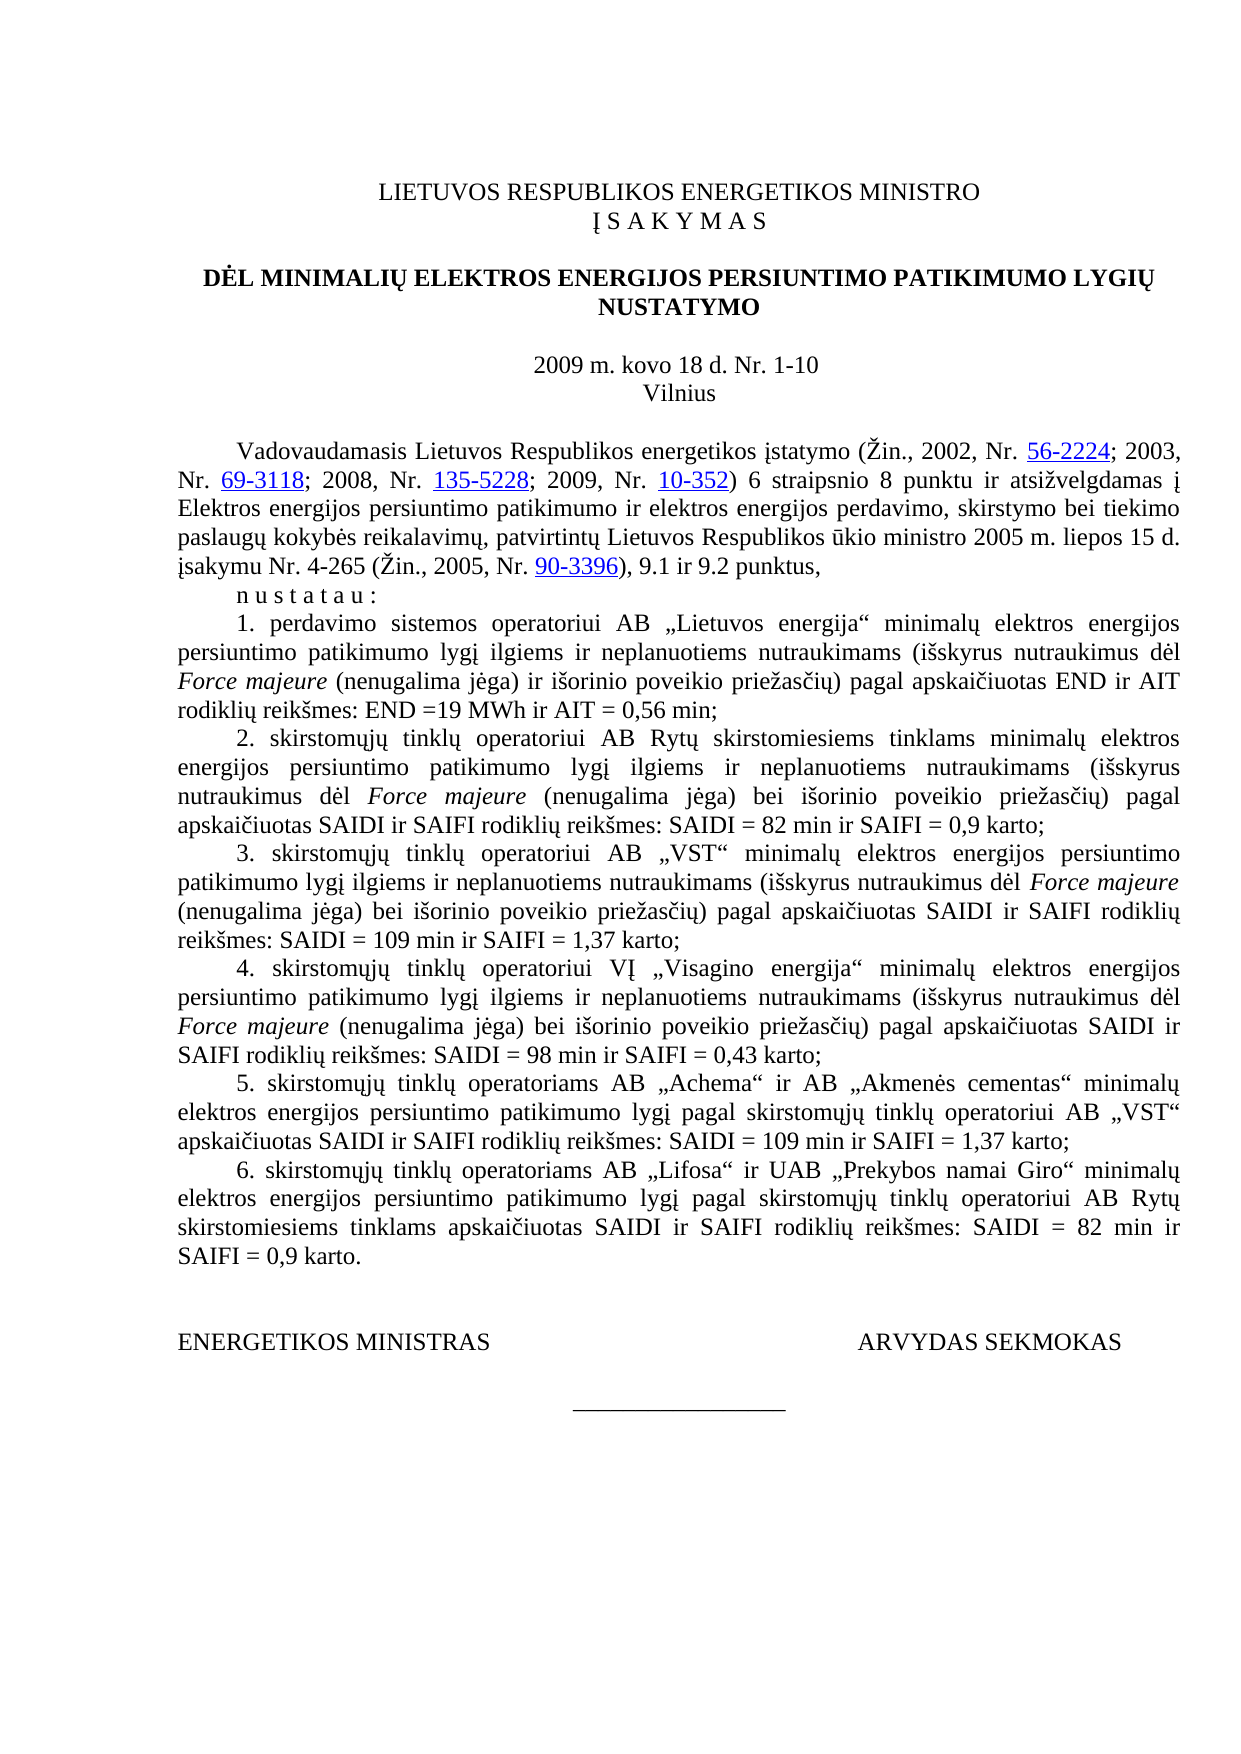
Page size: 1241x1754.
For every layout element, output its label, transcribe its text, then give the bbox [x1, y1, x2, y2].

text DĖL MINIMALIŲ ELEKTROS ENERGIJOS PERSIUNTIMO PATIKIMUMO LYGIŲ NUSTATYMO [177, 263, 1181, 321]
text 2009 m. kovo 18 d. Nr. 1-10 [177, 350, 1181, 378]
text _________________ [177, 1385, 1181, 1413]
text ĮSAKYMAS [177, 206, 1181, 235]
text Vilnius [177, 378, 1181, 407]
text 6. skirstomųjų tinklų operatoriams AB „Lifosa“ ir UAB „Prekybos namai Giro“ minimalų elektros energijos persiuntimo patikimumo lygį pagal skirstomųjų tinklų operatoriui AB Rytų skirstomiesiems tinklams apskaičiuotas SAIDI ir SAIFI rodiklių reikšmes: SAIDI = 82 min ir SAIFI = 0,9 karto. [177, 1155, 1181, 1270]
text 3. skirstomųjų tinklų operatoriui AB „VST“ minimalų elektros energijos persiuntimo patikimumo lygį ilgiems ir neplanuotiems nutraukimams (išskyrus nutraukimus dėl Force majeure (nenugalima jėga) bei išorinio poveikio priežasčių) pagal apskaičiuotas SAIDI ir SAIFI rodiklių reikšmes: SAIDI = 109 min ir SAIFI = 1,37 karto; [177, 838, 1181, 953]
text Vadovaudamasis Lietuvos Respublikos energetikos įstatymo (Žin., 2002, Nr. 56-2224; 2003, Nr. 69-3118; 2008, Nr. 135-5228; 2009, Nr. 10-352) 6 straipsnio 8 punktu ir atsižvelgdamas į Elektros energijos persiuntimo patikimumo ir elektros energijos perdavimo, skirstymo bei tiekimo paslaugų kokybės reikalavimų, patvirtintų Lietuvos Respublikos ūkio ministro 2005 m. liepos 15 d. įsakymu Nr. 4-265 (Žin., 2005, Nr. 90-3396), 9.1 ir 9.2 punktus, [177, 436, 1181, 580]
text 1. perdavimo sistemos operatoriui AB „Lietuvos energija“ minimalų elektros energijos persiuntimo patikimumo lygį ilgiems ir neplanuotiems nutraukimams (išskyrus nutraukimus dėl Force majeure (nenugalima jėga) ir išorinio poveikio priežasčių) pagal apskaičiuotas END ir AIT rodiklių reikšmes: END =19 MWh ir AIT = 0,56 min; [177, 608, 1181, 723]
text ENERGETIKOS MINISTRAS ARVYDAS SEKMOKAS [177, 1327, 1181, 1356]
text 4. skirstomųjų tinklų operatoriui VĮ „Visagino energija“ minimalų elektros energijos persiuntimo patikimumo lygį ilgiems ir neplanuotiems nutraukimams (išskyrus nutraukimus dėl Force majeure (nenugalima jėga) bei išorinio poveikio priežasčių) pagal apskaičiuotas SAIDI ir SAIFI rodiklių reikšmes: SAIDI = 98 min ir SAIFI = 0,43 karto; [177, 953, 1181, 1068]
text nustatau: [177, 580, 1181, 608]
text 2. skirstomųjų tinklų operatoriui AB Rytų skirstomiesiems tinklams minimalų elektros energijos persiuntimo patikimumo lygį ilgiems ir neplanuotiems nutraukimams (išskyrus nutraukimus dėl Force majeure (nenugalima jėga) bei išorinio poveikio priežasčių) pagal apskaičiuotas SAIDI ir SAIFI rodiklių reikšmes: SAIDI = 82 min ir SAIFI = 0,9 karto; [177, 723, 1181, 838]
text 5. skirstomųjų tinklų operatoriams AB „Achema“ ir AB „Akmenės cementas“ minimalų elektros energijos persiuntimo patikimumo lygį pagal skirstomųjų tinklų operatoriui AB „VST“ apskaičiuotas SAIDI ir SAIFI rodiklių reikšmes: SAIDI = 109 min ir SAIFI = 1,37 karto; [177, 1068, 1181, 1155]
text LIETUVOS RESPUBLIKOS ENERGETIKOS MINISTRO [177, 177, 1181, 206]
